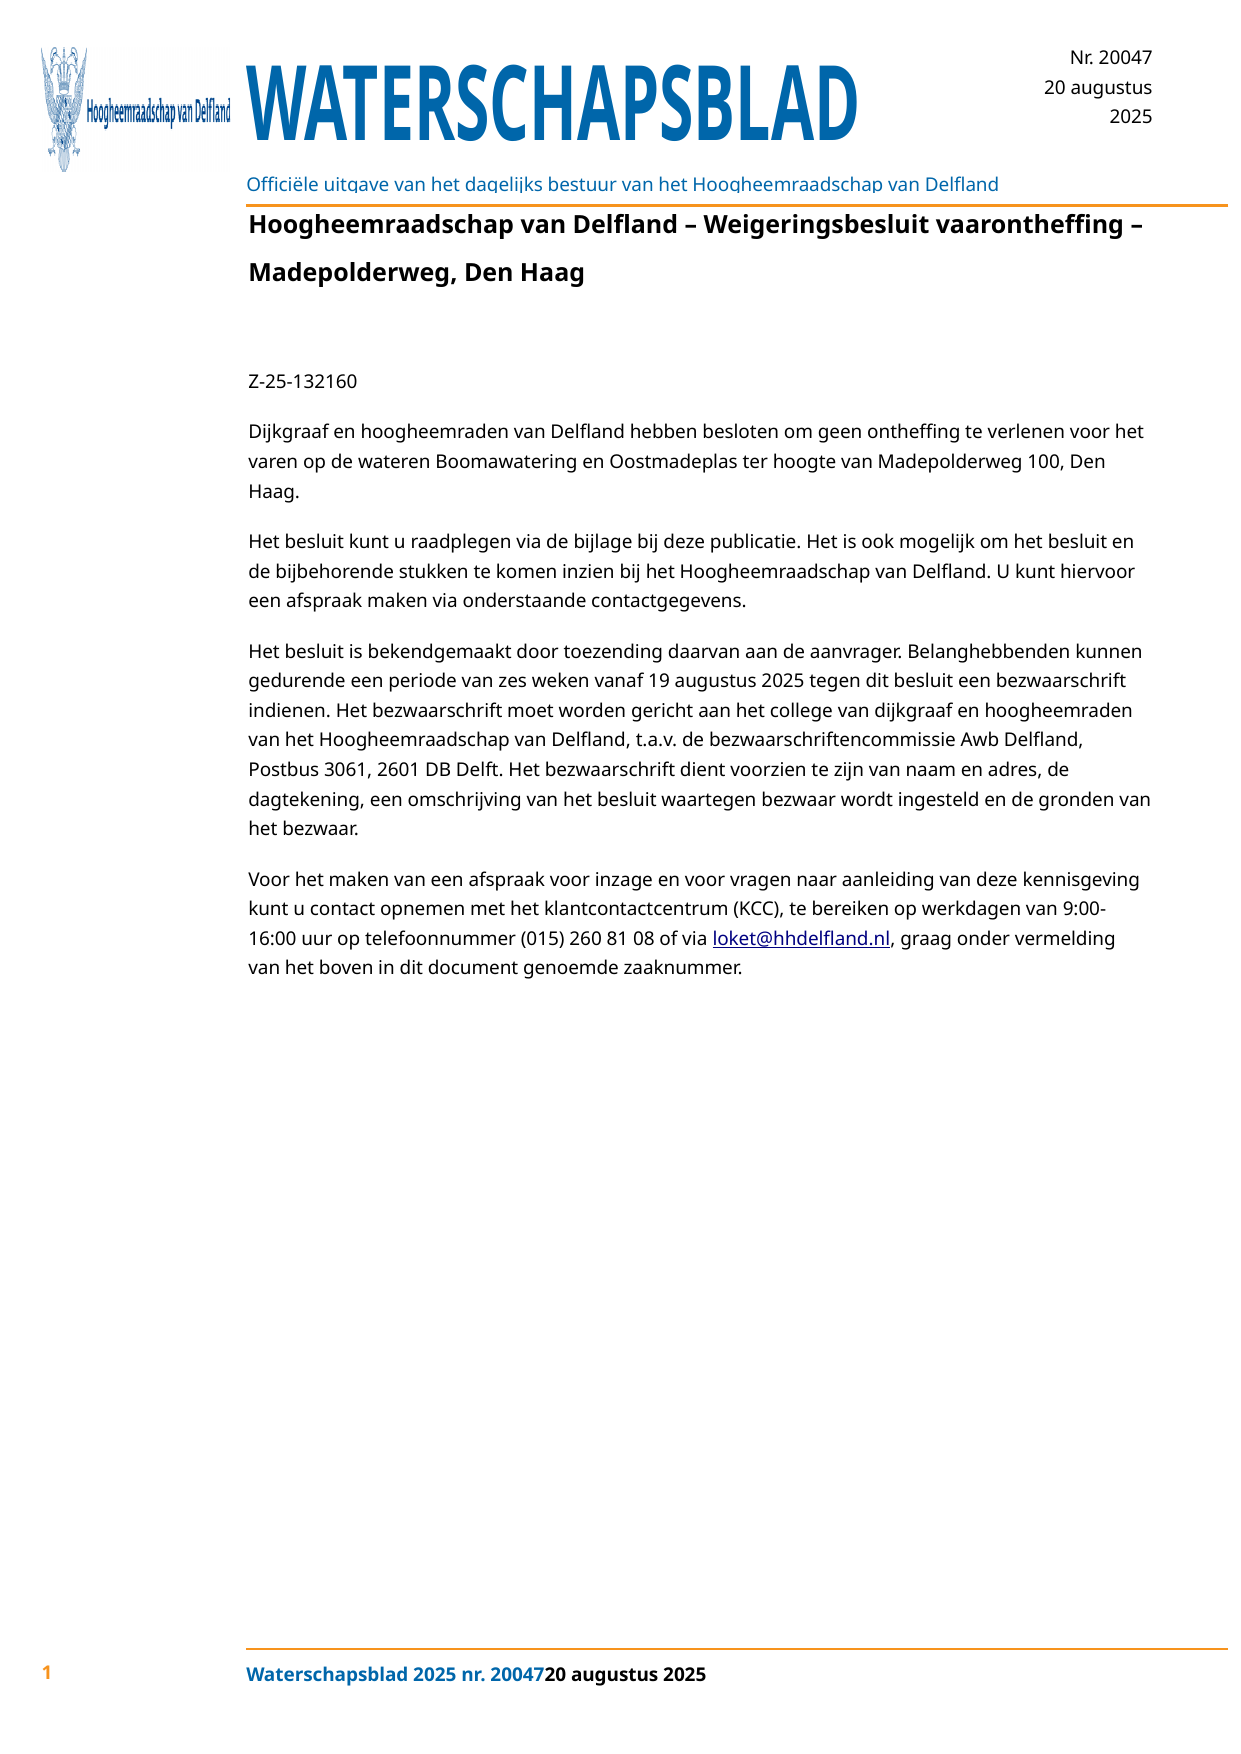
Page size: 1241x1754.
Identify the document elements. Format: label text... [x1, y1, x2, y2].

text Het besluit kunt u raadplegen via de bijlage bij deze publicatie. Het is ook mogelijk om het besluit en de bijbehorende stukken te komen inzien bij het Hoogheemraadschap van Delfland. U kunt hiervoor een afspraak maken via onderstaande contactgegevens. [248, 528, 1152, 613]
picture [41, 47, 231, 172]
text Z-25-132160 [248, 368, 1152, 394]
text Voor het maken van een afspraak voor inzage en voor vragen naar aanleiding van deze kennisgeving kunt u contact opnemen met het klantcontactcentrum (KCC), te bereiken op werkdagen van 9:00-16:00 uur op telefoonnummer (015) 260 81 08 of via loket@hhdelfland.nl, graag onder vermelding van het boven in dit document genoemde zaaknummer. [248, 866, 1152, 980]
text Het besluit is bekendgemaakt door toezending daarvan aan de aanvrager. Belanghebbenden kunnen gedurende een periode van zes weken vanaf 19 augustus 2025 tegen dit besluit een bezwaarschrift indienen. Het bezwaarschrift moet worden gericht aan het college van dijkgraaf en hoogheemraden van het Hoogheemraadschap van Delfland, t.a.v. de bezwaarschriftencommissie Awb Delfland, Postbus 3061, 2601 DB Delft. Het bezwaarschrift dient voorzien te zijn van naam en adres, de dagtekening, een omschrijving van het besluit waartegen bezwaar wordt ingesteld en de gronden van het bezwaar. [248, 638, 1152, 841]
text Dijkgraaf en hoogheemraden van Delfland hebben besloten om geen ontheffing te verlenen voor het varen op de wateren Boomawatering en Oostmadeplas ter hoogte van Madepolderweg 100, Den Haag. [248, 419, 1152, 504]
text Hoogheemraadschap van Delfland – Weigeringsbesluit vaarontheffing – Madepolderweg, Den Haag [248, 207, 1152, 288]
